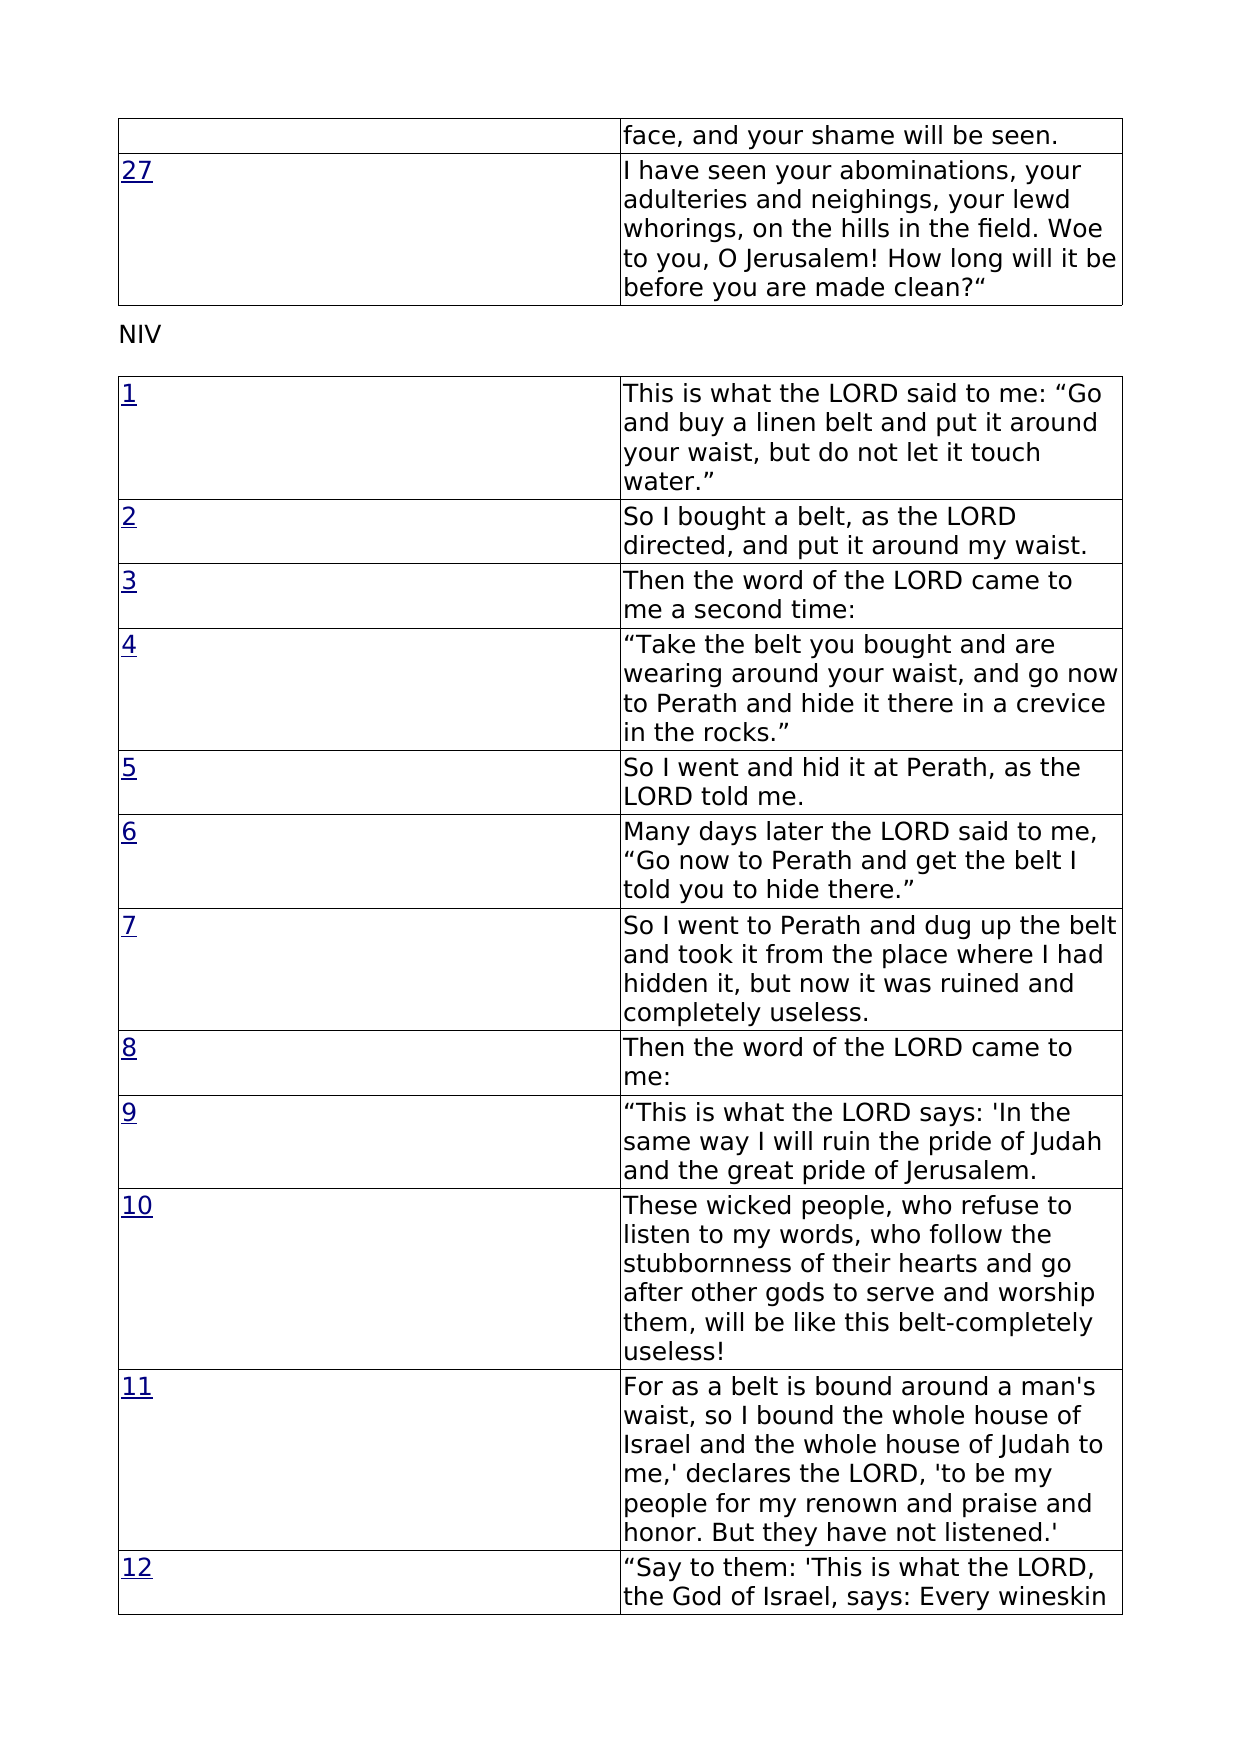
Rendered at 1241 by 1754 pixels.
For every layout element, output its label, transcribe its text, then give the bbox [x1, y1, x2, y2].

table_cell 9 [119, 1096, 620, 1188]
table_cell 10 [119, 1189, 620, 1369]
table_cell These wicked people, who refuse to listen to my words, who follow the stubbornness of their hearts and go after other gods to serve and worship them, will be like this belt-completely useless! [621, 1189, 1122, 1369]
table_cell 27 [119, 154, 620, 305]
table_cell 7 [119, 909, 620, 1030]
table_cell [119, 119, 620, 153]
table_cell “Say to them: 'This is what the LORD, the God of Israel, says: Every wineskin [621, 1551, 1122, 1614]
table_cell For as a belt is bound around a man's waist, so I bound the whole house of Israel and the whole house of Judah to me,' declares the LORD, 'to be my people for my renown and praise and honor. But they have not listened.' [621, 1370, 1122, 1550]
table_header 1 [119, 377, 620, 499]
table_cell 11 [119, 1370, 620, 1550]
table_cell Many days later the LORD said to me, “Go now to Perath and get the belt I told you to hide there.” [621, 815, 1122, 908]
table_cell “Take the belt you bought and are wearing around your waist, and go now to Perath and hide it there in a crevice in the rocks.” [621, 629, 1122, 750]
table_cell 8 [119, 1031, 620, 1095]
table_cell So I bought a belt, as the LORD directed, and put it around my waist. [621, 500, 1122, 563]
table_cell “This is what the LORD says: 'In the same way I will ruin the pride of Judah and the great pride of Jerusalem. [621, 1096, 1122, 1188]
text NIV [118, 320, 1122, 349]
table_cell I have seen your abominations, your adulteries and neighings, your lewd whorings, on the hills in the field. Woe to you, O Jerusalem! How long will it be before you are made clean?“ [621, 154, 1122, 305]
table_cell Then the word of the LORD came to me a second time: [621, 564, 1122, 627]
table_cell 3 [119, 564, 620, 627]
table_cell 12 [119, 1551, 620, 1614]
table_cell 2 [119, 500, 620, 563]
table_cell 6 [119, 815, 620, 908]
table_cell face, and your shame will be seen. [621, 119, 1122, 153]
table_cell So I went to Perath and dug up the belt and took it from the place where I had hidden it, but now it was ruined and completely useless. [621, 909, 1122, 1030]
table_cell 4 [119, 629, 620, 750]
table_cell 5 [119, 751, 620, 814]
table_cell Then the word of the LORD came to me: [621, 1031, 1122, 1095]
table_cell So I went and hid it at Perath, as the LORD told me. [621, 751, 1122, 814]
table_header This is what the LORD said to me: “Go and buy a linen belt and put it around your waist, but do not let it touch water.” [621, 377, 1122, 499]
